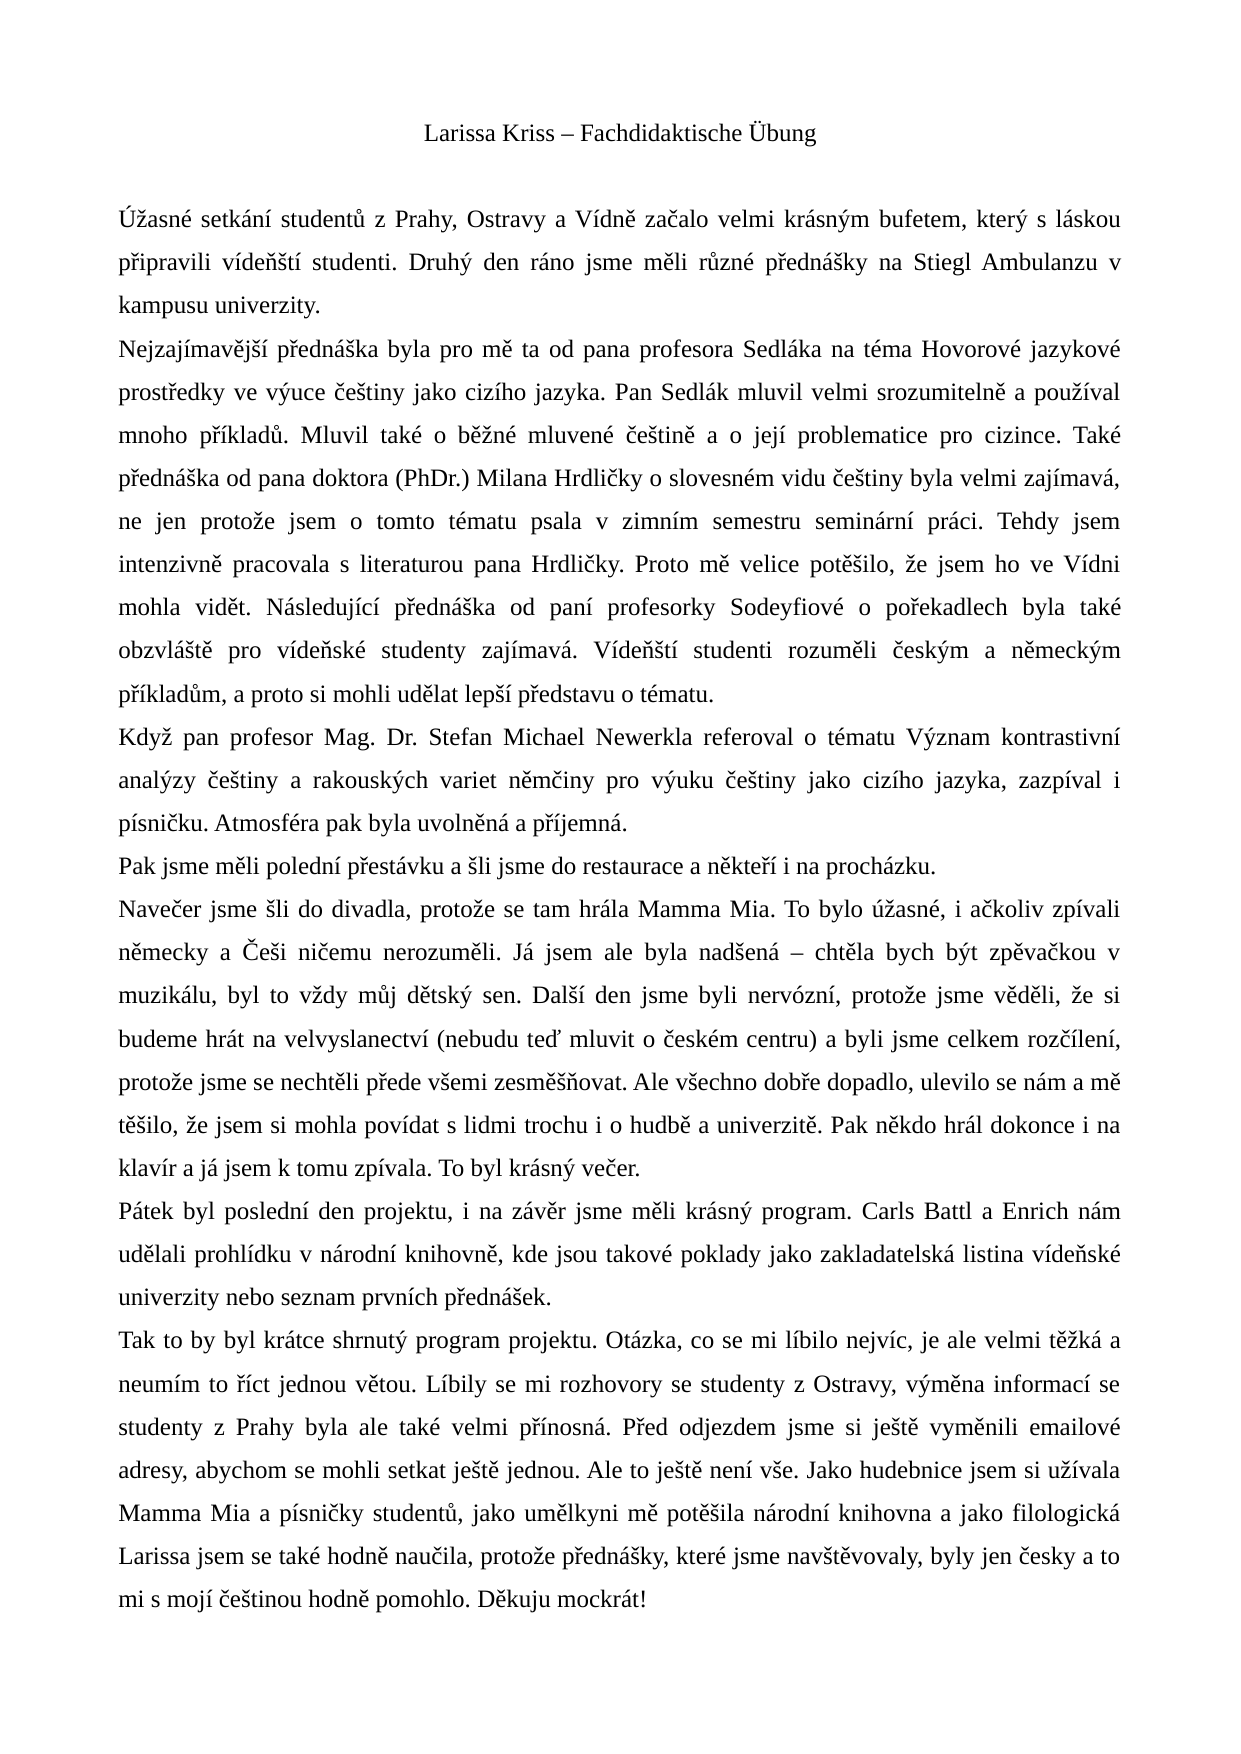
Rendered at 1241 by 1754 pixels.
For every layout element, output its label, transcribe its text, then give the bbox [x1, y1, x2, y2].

text Když pan profesor Mag. Dr. Stefan Michael Newerkla referoval o tématu Význam kontrastivní analýzy češtiny a rakouských variet němčiny pro výuku češtiny jako cizího jazyka, zazpíval i písničku. Atmosféra pak byla uvolněná a příjemná. [118, 722, 1122, 837]
text Pak jsme měli polední přestávku a šli jsme do restaurace a někteří i na procházku. [118, 851, 1122, 880]
text Larissa Kriss – Fachdidaktische Übung [118, 118, 1122, 147]
text Pátek byl poslední den projektu, i na závěr jsme měli krásný program. Carls Battl a Enrich nám udělali prohlídku v národní knihovně, kde jsou takové poklady jako zakladatelská listina vídeňské univerzity nebo seznam prvních přednášek. [118, 1196, 1122, 1311]
text Navečer jsme šli do divadla, protože se tam hrála Mamma Mia. To bylo úžasné, i ačkoliv zpívali německy a Češi ničemu nerozuměli. Já jsem ale byla nadšená – chtěla bych být zpěvačkou v muzikálu, byl to vždy můj dětský sen. Další den jsme byli nervózní, protože jsme věděli, že si budeme hrát na velvyslanectví (nebudu teď mluvit o českém centru) a byli jsme celkem rozčílení, protože jsme se nechtěli přede všemi zesměšňovat. Ale všechno dobře dopadlo, ulevilo se nám a mě těšilo, že jsem si mohla povídat s lidmi trochu i o hudbě a univerzitě. Pak někdo hrál dokonce i na klavír a já jsem k tomu zpívala. To byl krásný večer. [118, 894, 1122, 1182]
text Tak to by byl krátce shrnutý program projektu. Otázka, co se mi líbilo nejvíc, je ale velmi těžká a neumím to říct jednou větou. Líbily se mi rozhovory se studenty z Ostravy, výměna informací se studenty z Prahy byla ale také velmi přínosná. Před odjezdem jsme si ještě vyměnili emailové adresy, abychom se mohli setkat ještě jednou. Ale to ještě není vše. Jako hudebnice jsem si užívala Mamma Mia a písničky studentů, jako umělkyni mě potěšila národní knihovna a jako filologická Larissa jsem se také hodně naučila, protože přednášky, které jsme navštěvovaly, byly jen česky a to mi s mojí češtinou hodně pomohlo. Děkuju mockrát! [118, 1326, 1122, 1613]
text Nejzajímavější přednáška byla pro mě ta od pana profesora Sedláka na téma Hovorové jazykové prostředky ve výuce češtiny jako cizího jazyka. Pan Sedlák mluvil velmi srozumitelně a používal mnoho příkladů. Mluvil také o běžné mluvené češtině a o její problematice pro cizince. Také přednáška od pana doktora (PhDr.) Milana Hrdličky o slovesném vidu češtiny byla velmi zajímavá, ne jen protože jsem o tomto tématu psala v zimním semestru seminární práci. Tehdy jsem intenzivně pracovala s literaturou pana Hrdličky. Proto mě velice potěšilo, že jsem ho ve Vídni mohla vidět. Následující přednáška od paní profesorky Sodeyfiové o pořekadlech byla také obzvláště pro vídeňské studenty zajímavá. Vídeňští studenti rozuměli českým a německým příkladům, a proto si mohli udělat lepší představu o tématu. [118, 334, 1122, 707]
text Úžasné setkání studentů z Prahy, Ostravy a Vídně začalo velmi krásným bufetem, který s láskou připravili vídeňští studenti. Druhý den ráno jsme měli různé přednášky na Stiegl Ambulanzu v kampusu univerzity. [118, 204, 1122, 319]
